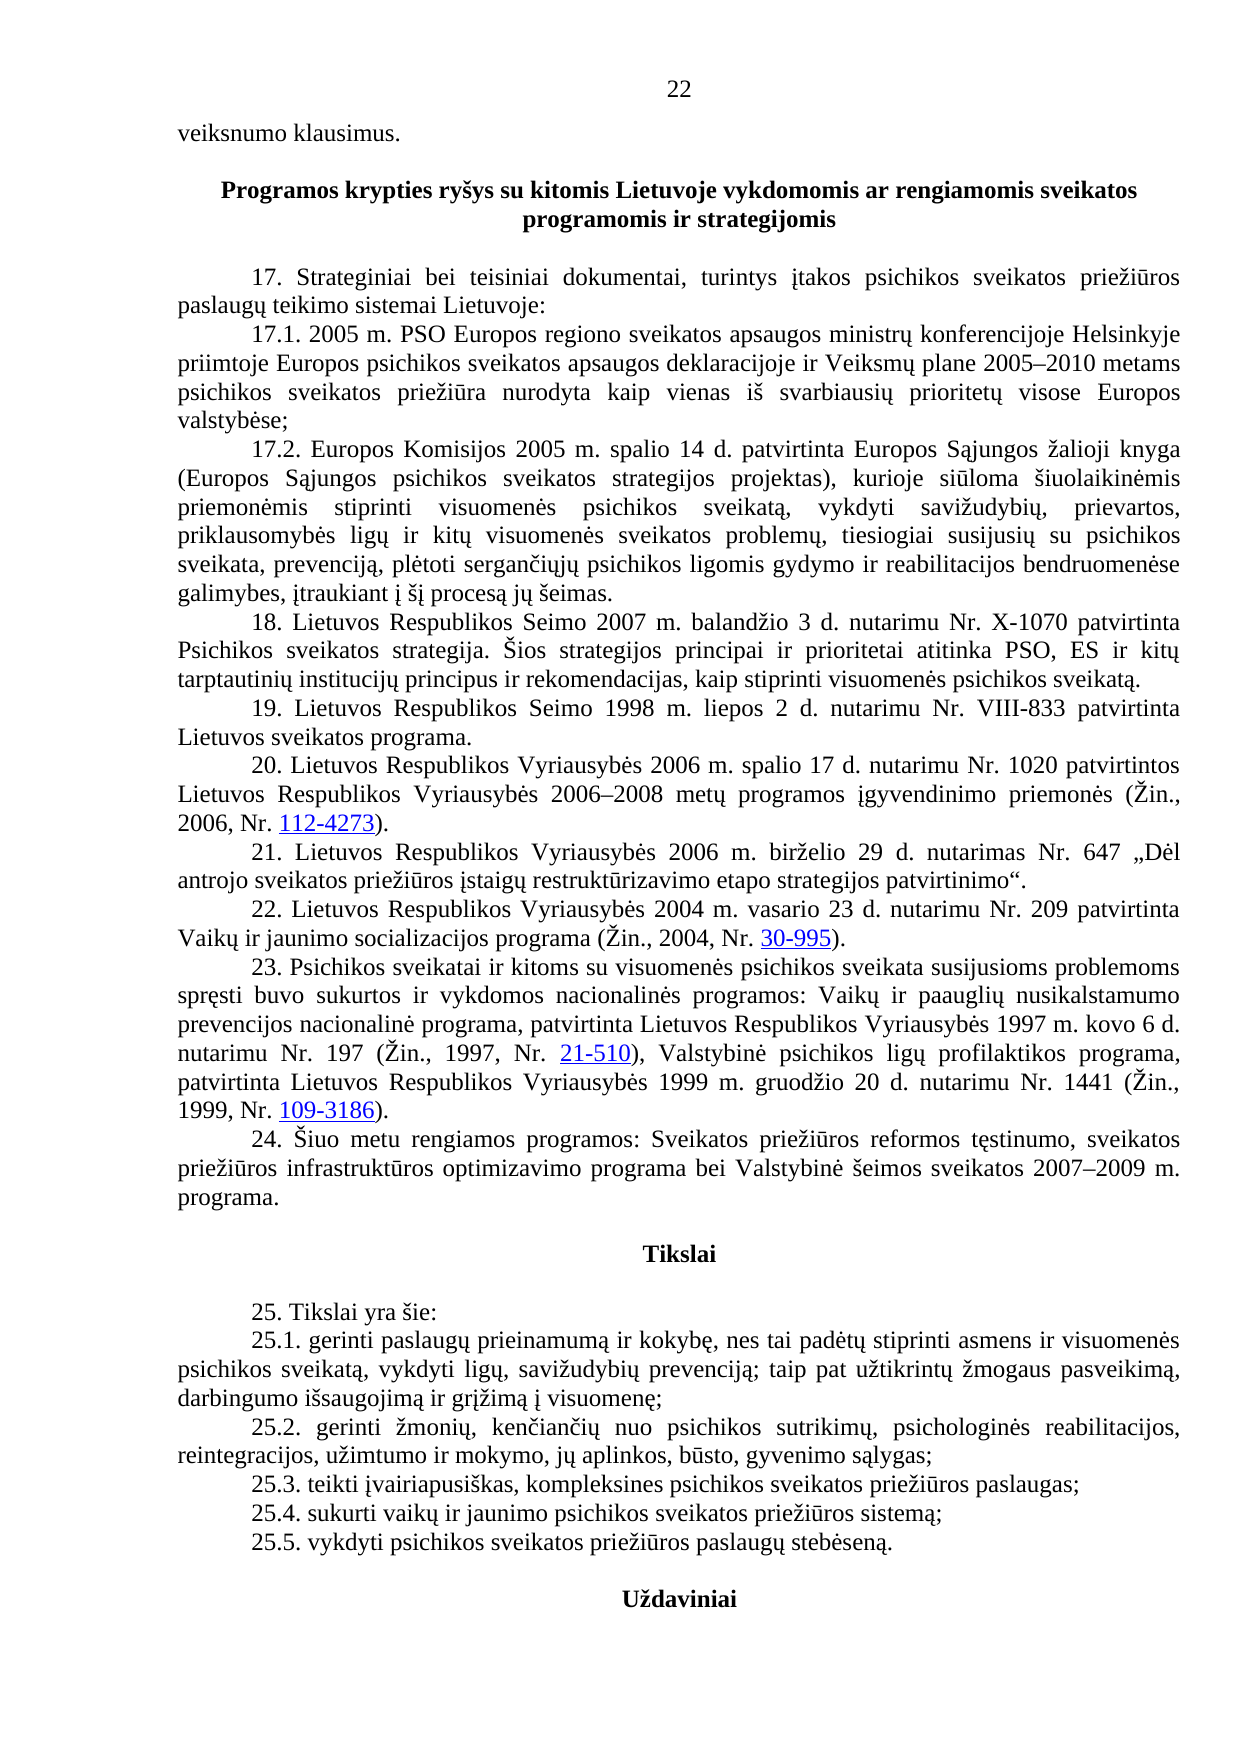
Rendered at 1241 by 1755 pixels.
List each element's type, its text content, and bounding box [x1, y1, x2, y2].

text 17.2. Europos Komisijos 2005 m. spalio 14 d. patvirtinta Europos Sąjungos žalioji knyga (Europos Sąjungos psichikos sveikatos strategijos projektas), kurioje siūloma šiuolaikinėmis priemonėmis stiprinti visuomenės psichikos sveikatą, vykdyti savižudybių, prievartos, priklausomybės ligų ir kitų visuomenės sveikatos problemų, tiesiogiai susijusių su psichikos sveikata, prevenciją, plėtoti sergančiųjų psichikos ligomis gydymo ir reabilitacijos bendruomenėse galimybes, įtraukiant į šį procesą jų šeimas. [177, 434, 1181, 607]
text 25.5. vykdyti psichikos sveikatos priežiūros paslaugų stebėseną. [177, 1527, 1181, 1556]
text veiksnumo klausimus. [177, 118, 1181, 147]
text 18. Lietuvos Respublikos Seimo 2007 m. balandžio 3 d. nutarimu Nr. X-1070 patvirtinta Psichikos sveikatos strategija. Šios strategijos principai ir prioritetai atitinka PSO, ES ir kitų tarptautinių institucijų principus ir rekomendacijas, kaip stiprinti visuomenės psichikos sveikatą. [177, 607, 1181, 693]
text 25.1. gerinti paslaugų prieinamumą ir kokybę, nes tai padėtų stiprinti asmens ir visuomenės psichikos sveikatą, vykdyti ligų, savižudybių prevenciją; taip pat užtikrintų žmogaus pasveikimą, darbingumo išsaugojimą ir grįžimą į visuomenę; [177, 1326, 1181, 1412]
text 17. Strateginiai bei teisiniai dokumentai, turintys įtakos psichikos sveikatos priežiūros paslaugų teikimo sistemai Lietuvoje: [177, 262, 1181, 319]
text Tikslai [177, 1239, 1181, 1268]
text 25. Tikslai yra šie: [177, 1297, 1181, 1326]
text 19. Lietuvos Respublikos Seimo 1998 m. liepos 2 d. nutarimu Nr. VIII-833 patvirtinta Lietuvos sveikatos programa. [177, 693, 1181, 751]
text Programos krypties ryšys su kitomis Lietuvoje vykdomomis ar rengiamomis sveikatos programomis ir strategijomis [177, 176, 1181, 233]
text 25.3. teikti įvairiapusiškas, kompleksines psichikos sveikatos priežiūros paslaugas; [177, 1469, 1181, 1498]
text 24. Šiuo metu rengiamos programos: Sveikatos priežiūros reformos tęstinumo, sveikatos priežiūros infrastruktūros optimizavimo programa bei Valstybinė šeimos sveikatos 2007–2009 m. programa. [177, 1124, 1181, 1211]
text 20. Lietuvos Respublikos Vyriausybės 2006 m. spalio 17 d. nutarimu Nr. 1020 patvirtintos Lietuvos Respublikos Vyriausybės 2006–2008 metų programos įgyvendinimo priemonės (Žin., 2006, Nr. 112-4273). [177, 751, 1181, 837]
text 17.1. 2005 m. PSO Europos regiono sveikatos apsaugos ministrų konferencijoje Helsinkyje priimtoje Europos psichikos sveikatos apsaugos deklaracijoje ir Veiksmų plane 2005–2010 metams psichikos sveikatos priežiūra nurodyta kaip vienas iš svarbiausių prioritetų visose Europos valstybėse; [177, 319, 1181, 434]
text Uždaviniai [177, 1584, 1181, 1613]
text 21. Lietuvos Respublikos Vyriausybės 2006 m. birželio 29 d. nutarimas Nr. 647 „Dėl antrojo sveikatos priežiūros įstaigų restruktūrizavimo etapo strategijos patvirtinimo“. [177, 837, 1181, 894]
text 25.4. sukurti vaikų ir jaunimo psichikos sveikatos priežiūros sistemą; [177, 1498, 1181, 1527]
text 23. Psichikos sveikatai ir kitoms su visuomenės psichikos sveikata susijusioms problemoms spręsti buvo sukurtos ir vykdomos nacionalinės programos: Vaikų ir paauglių nusikalstamumo prevencijos nacionalinė programa, patvirtinta Lietuvos Respublikos Vyriausybės 1997 m. kovo 6 d. nutarimu Nr. 197 (Žin., 1997, Nr. 21-510), Valstybinė psichikos ligų profilaktikos programa, patvirtinta Lietuvos Respublikos Vyriausybės 1999 m. gruodžio 20 d. nutarimu Nr. 1441 (Žin., 1999, Nr. 109-3186). [177, 952, 1181, 1124]
text 25.2. gerinti žmonių, kenčiančių nuo psichikos sutrikimų, psichologinės reabilitacijos, reintegracijos, užimtumo ir mokymo, jų aplinkos, būsto, gyvenimo sąlygas; [177, 1412, 1181, 1469]
text 22. Lietuvos Respublikos Vyriausybės 2004 m. vasario 23 d. nutarimu Nr. 209 patvirtinta Vaikų ir jaunimo socializacijos programa (Žin., 2004, Nr. 30-995). [177, 894, 1181, 952]
